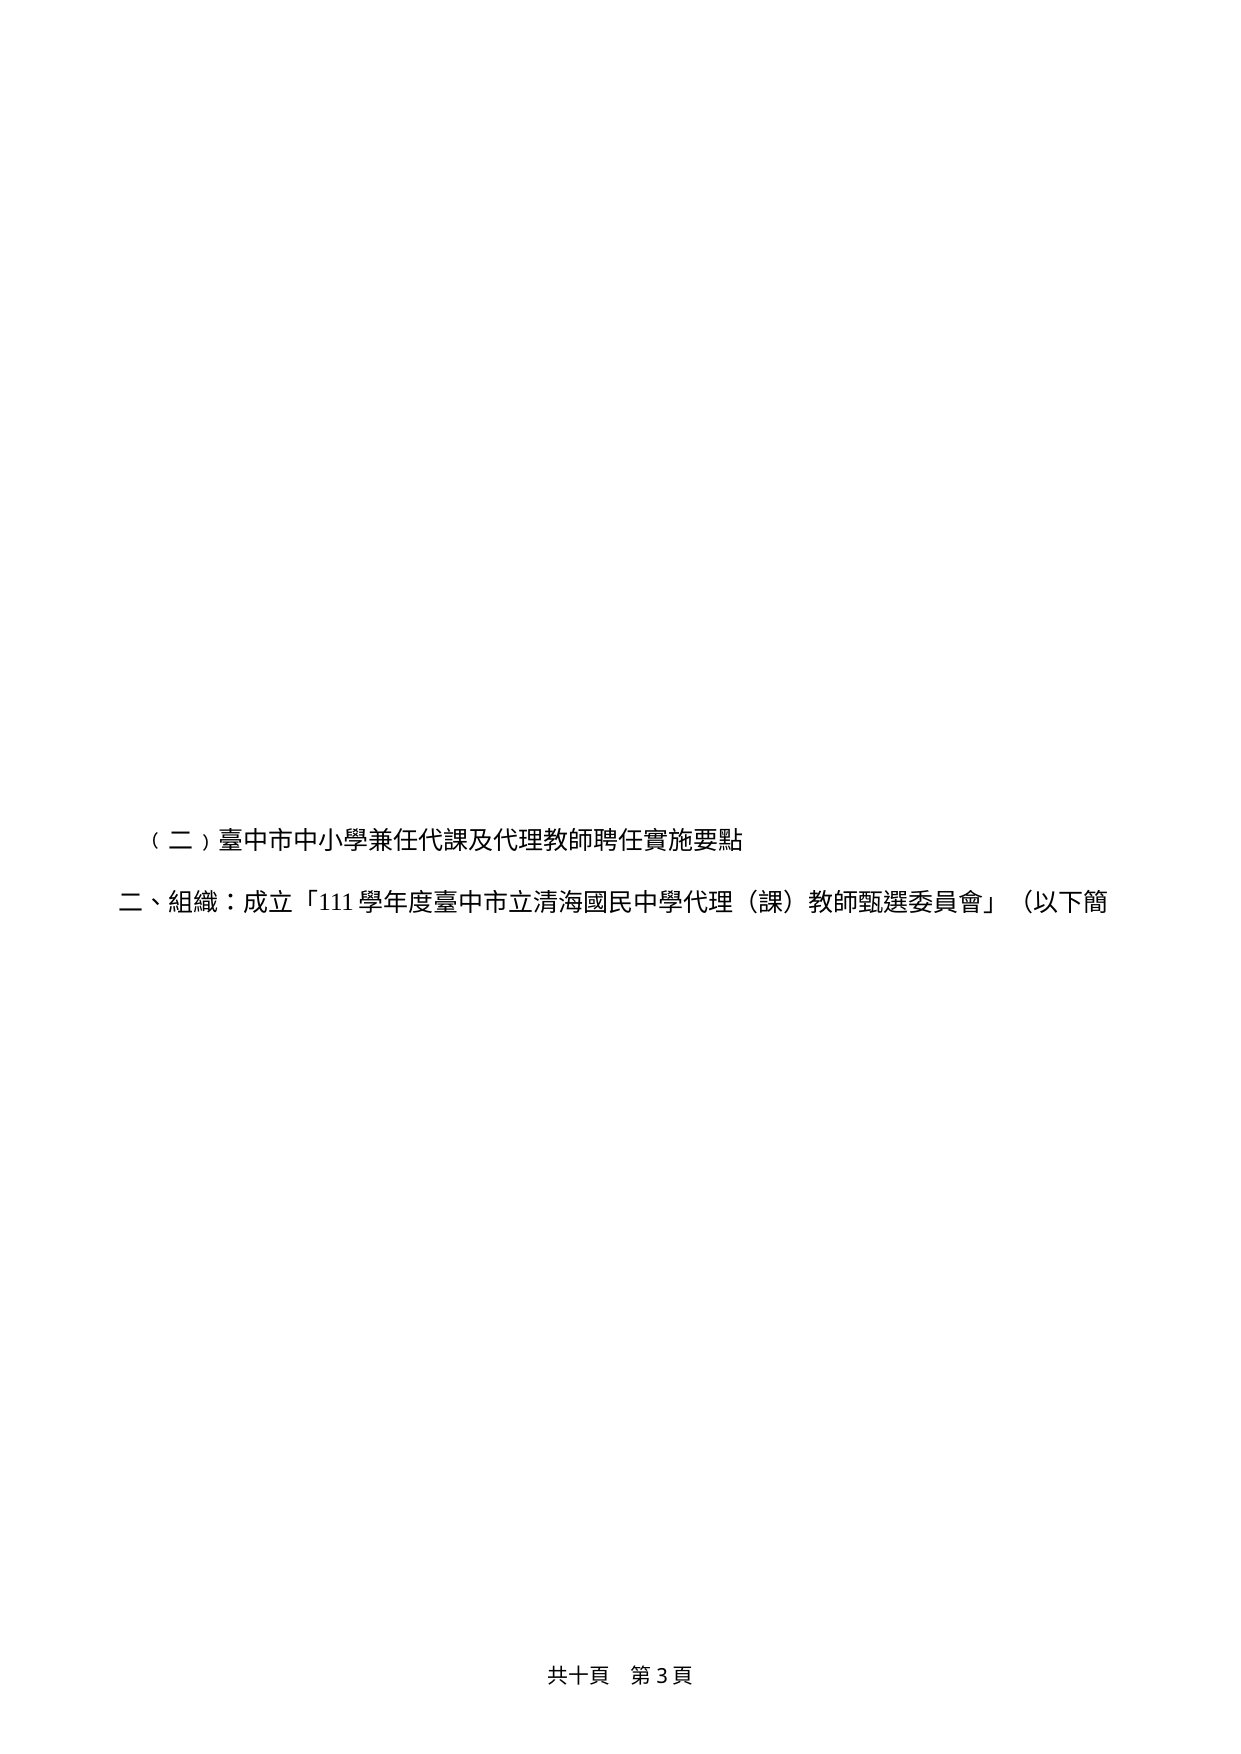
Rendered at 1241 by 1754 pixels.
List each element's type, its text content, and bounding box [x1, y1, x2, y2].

text ﹙二﹚臺中市中小學兼任代課及代理教師聘任實施要點 [143, 797, 1122, 859]
text 二、組織：成立「111學年度臺中市立清海國民中學代理（課）教師甄選委員會」（以下簡 [118, 859, 1122, 922]
